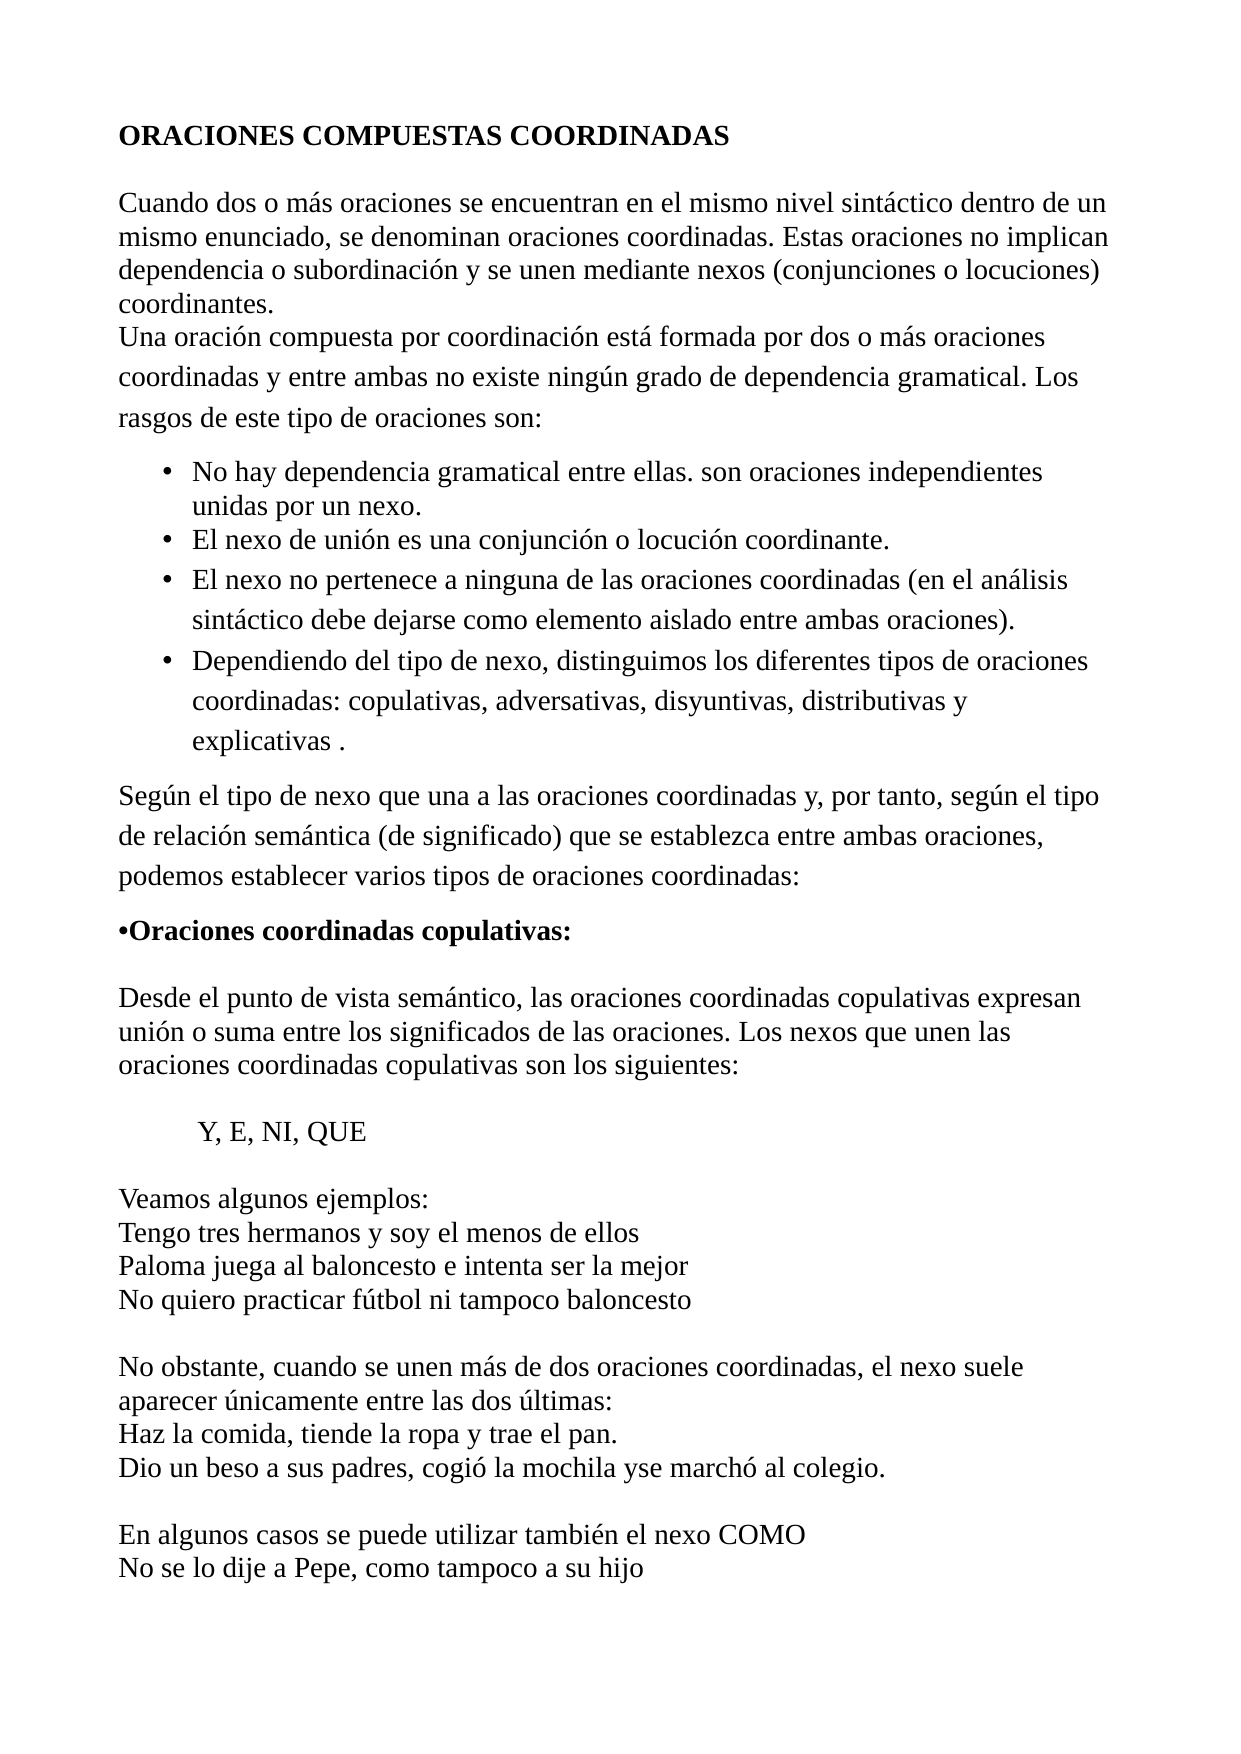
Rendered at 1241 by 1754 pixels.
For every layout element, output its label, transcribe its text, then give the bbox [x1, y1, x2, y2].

list El nexo no pertenece a ninguna de las oraciones coordinadas (en el análisis sintáctico debe dejarse como elemento aislado entre ambas oraciones). [162, 562, 1122, 636]
list Dependiendo del tipo de nexo, distinguimos los diferentes tipos de oraciones coordinadas: copulativas, adversativas, disyuntivas, distributivas y explicativas . [162, 643, 1122, 757]
text Paloma juega al baloncesto e intenta ser la mejor [118, 1248, 1122, 1282]
text En algunos casos se puede utilizar también el nexo COMO [118, 1517, 1122, 1550]
list El nexo de unión es una conjunción o locución coordinante. [162, 522, 1122, 555]
text Veamos algunos ejemplos: [118, 1181, 1122, 1215]
text No obstante, cuando se unen más de dos oraciones coordinadas, el nexo suele aparecer únicamente entre las dos últimas: [118, 1349, 1122, 1416]
list No hay dependencia gramatical entre ellas. son oraciones independientes unidas por un nexo. [162, 454, 1122, 522]
text Según el tipo de nexo que una a las oraciones coordinadas y, por tanto, según el tipo de relación semántica (de significado) que se establezca entre ambas oraciones, podemos establecer varios tipos de oraciones coordinadas: [118, 778, 1122, 892]
text •Oraciones coordinadas copulativas: [118, 913, 1122, 947]
text Dio un beso a sus padres, cogió la mochila yse marchó al colegio. [118, 1450, 1122, 1483]
text No se lo dije a Pepe, como tampoco a su hijo [118, 1550, 1122, 1584]
text Desde el punto de vista semántico, las oraciones coordinadas copulativas expresan unión o suma entre los significados de las oraciones. Los nexos que unen las oraciones coordinadas copulativas son los siguientes: [118, 980, 1122, 1081]
text Haz la comida, tiende la ropa y trae el pan. [118, 1416, 1122, 1450]
text Y, E, NI, QUE [118, 1114, 1122, 1148]
text No quiero practicar fútbol ni tampoco baloncesto [118, 1282, 1122, 1316]
text ORACIONES COMPUESTAS COORDINADAS [118, 118, 1122, 152]
text Cuando dos o más oraciones se encuentran en el mismo nivel sintáctico dentro de un mismo enunciado, se denominan oraciones coordinadas. Estas oraciones no implican dependencia o subordinación y se unen mediante nexos (conjunciones o locuciones) coordinantes. [118, 185, 1122, 319]
text Una oración compuesta por coordinación está formada por dos o más oraciones coordinadas y entre ambas no existe ningún grado de dependencia gramatical. Los rasgos de este tipo de oraciones son: [118, 319, 1122, 433]
text Tengo tres hermanos y soy el menos de ellos [118, 1215, 1122, 1248]
